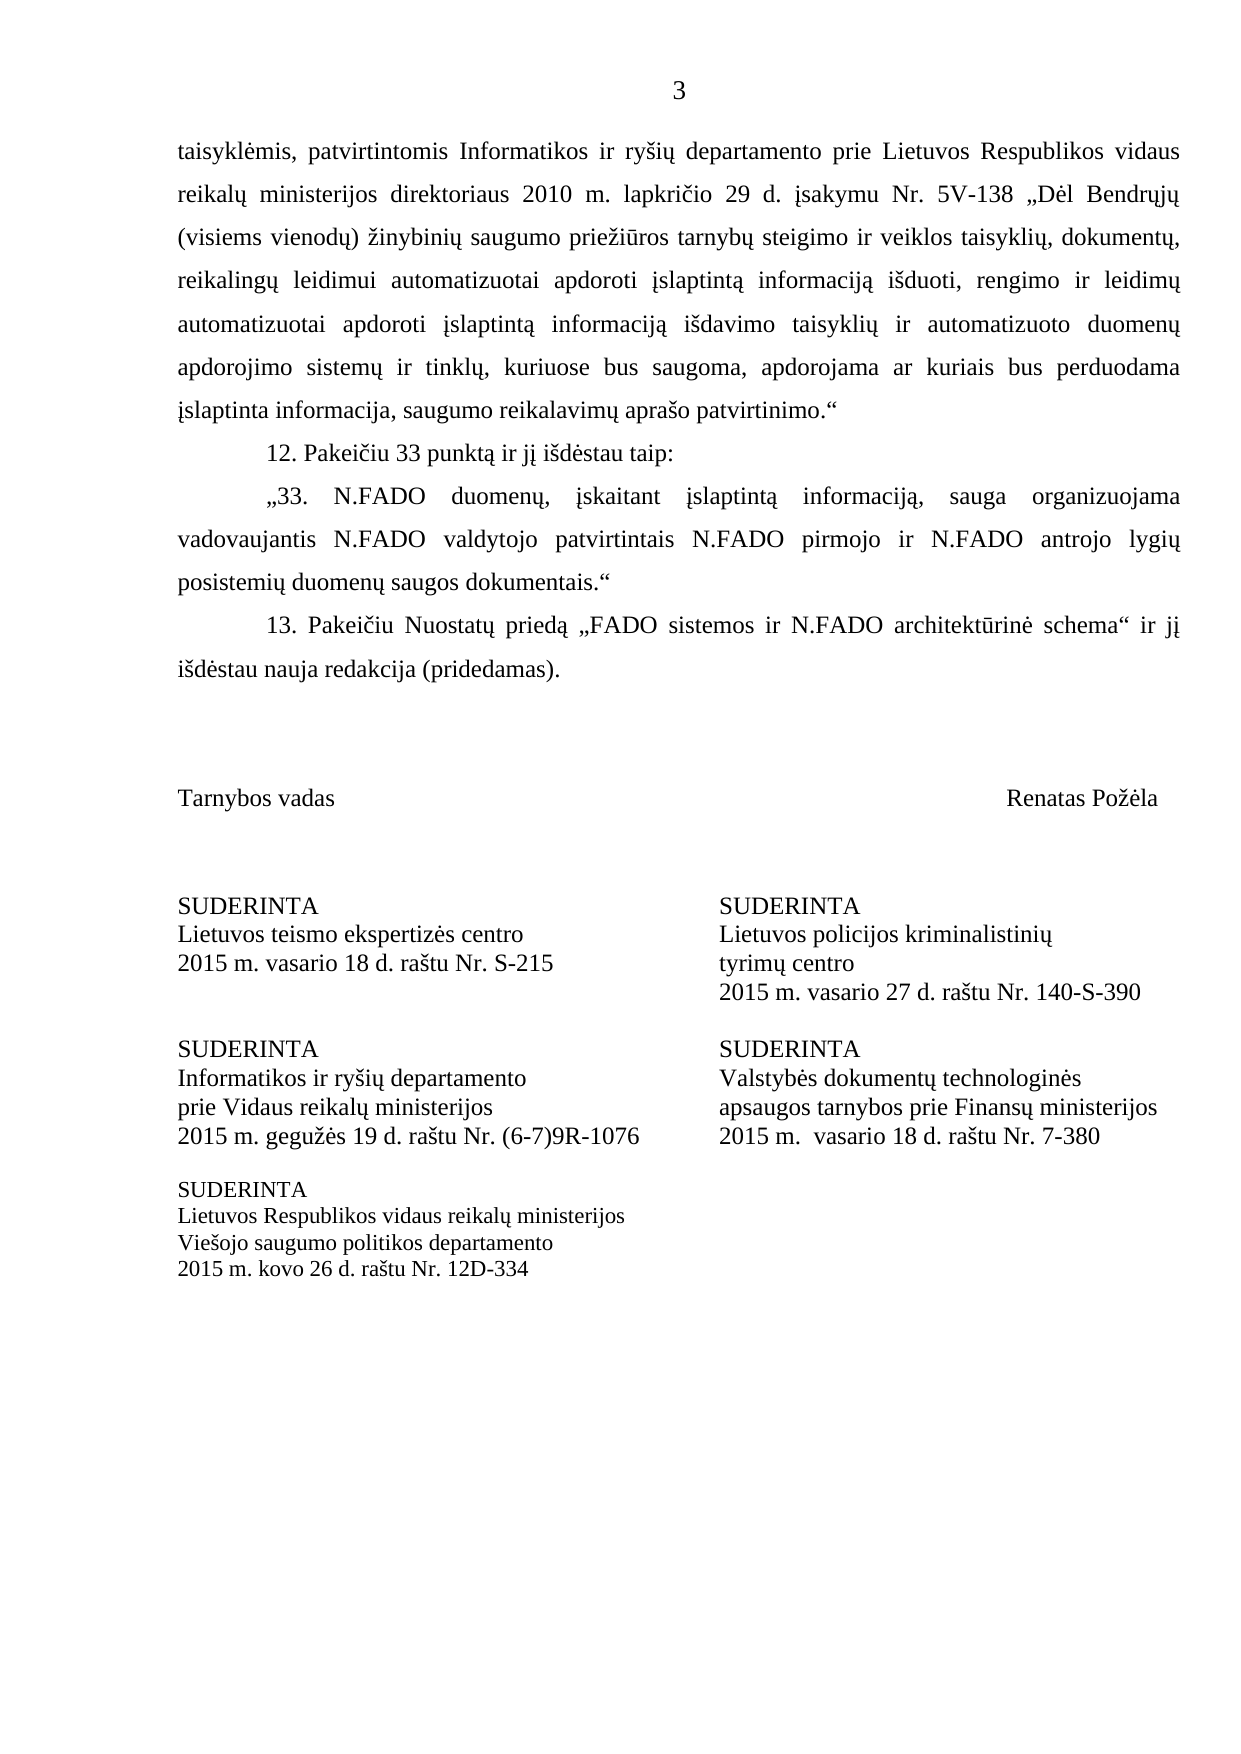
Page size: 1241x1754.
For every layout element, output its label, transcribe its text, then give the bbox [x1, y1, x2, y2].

text 12. Pakeičiu 33 punktą ir jį išdėstau taip: [177, 438, 1181, 467]
text Lietuvos teismo ekspertizės centro Lietuvos policijos kriminalistinių [177, 919, 1181, 948]
text 2015 m. kovo 26 d. raštu Nr. 12D-334 [177, 1255, 1181, 1281]
text SUDERINTA SUDERINTA [177, 891, 1181, 919]
text Informatikos ir ryšių departamento Valstybės dokumentų technologinės [177, 1063, 1181, 1092]
text Tarnybos vadas Renatas Požėla [177, 783, 1181, 812]
text Lietuvos Respublikos vidaus reikalų ministerijos [177, 1202, 1181, 1229]
text SUDERINTA [177, 1176, 1181, 1202]
text „33. N.FADO duomenų, įskaitant įslaptintą informaciją, sauga organizuojama vadovaujantis N.FADO valdytojo patvirtintais N.FADO pirmojo ir N.FADO antrojo lygių posistemių duomenų saugos dokumentais.“ [177, 481, 1181, 596]
text 2015 m. gegužės 19 d. raštu Nr. (6-7)9R-1076 2015 m. vasario 18 d. raštu Nr. 7-380 [177, 1121, 1181, 1149]
text prie Vidaus reikalų ministerijos apsaugos tarnybos prie Finansų ministerijos [177, 1092, 1181, 1121]
text 2015 m. vasario 27 d. raštu Nr. 140-S-390 [177, 977, 1181, 1006]
text 13. Pakeičiu Nuostatų priedą „FADO sistemos ir N.FADO architektūrinė schema“ ir jį išdėstau nauja redakcija (pridedamas). [177, 611, 1181, 682]
text 2015 m. vasario 18 d. raštu Nr. S-215 tyrimų centro [177, 948, 1181, 977]
text SUDERINTA SUDERINTA [177, 1034, 1181, 1063]
text taisyklėmis, patvirtintomis Informatikos ir ryšių departamento prie Lietuvos Respublikos vidaus reikalų ministerijos direktoriaus 2010 m. lapkričio 29 d. įsakymu Nr. 5V-138 „Dėl Bendrųjų (visiems vienodų) žinybinių saugumo priežiūros tarnybų steigimo ir veiklos taisyklių, dokumentų, reikalingų leidimui automatizuotai apdoroti įslaptintą informaciją išduoti, rengimo ir leidimų automatizuotai apdoroti įslaptintą informaciją išdavimo taisyklių ir automatizuoto duomenų apdorojimo sistemų ir tinklų, kuriuose bus saugoma, apdorojama ar kuriais bus perduodama įslaptinta informacija, saugumo reikalavimų aprašo patvirtinimo.“ [177, 136, 1181, 424]
text Viešojo saugumo politikos departamento [177, 1229, 1181, 1255]
